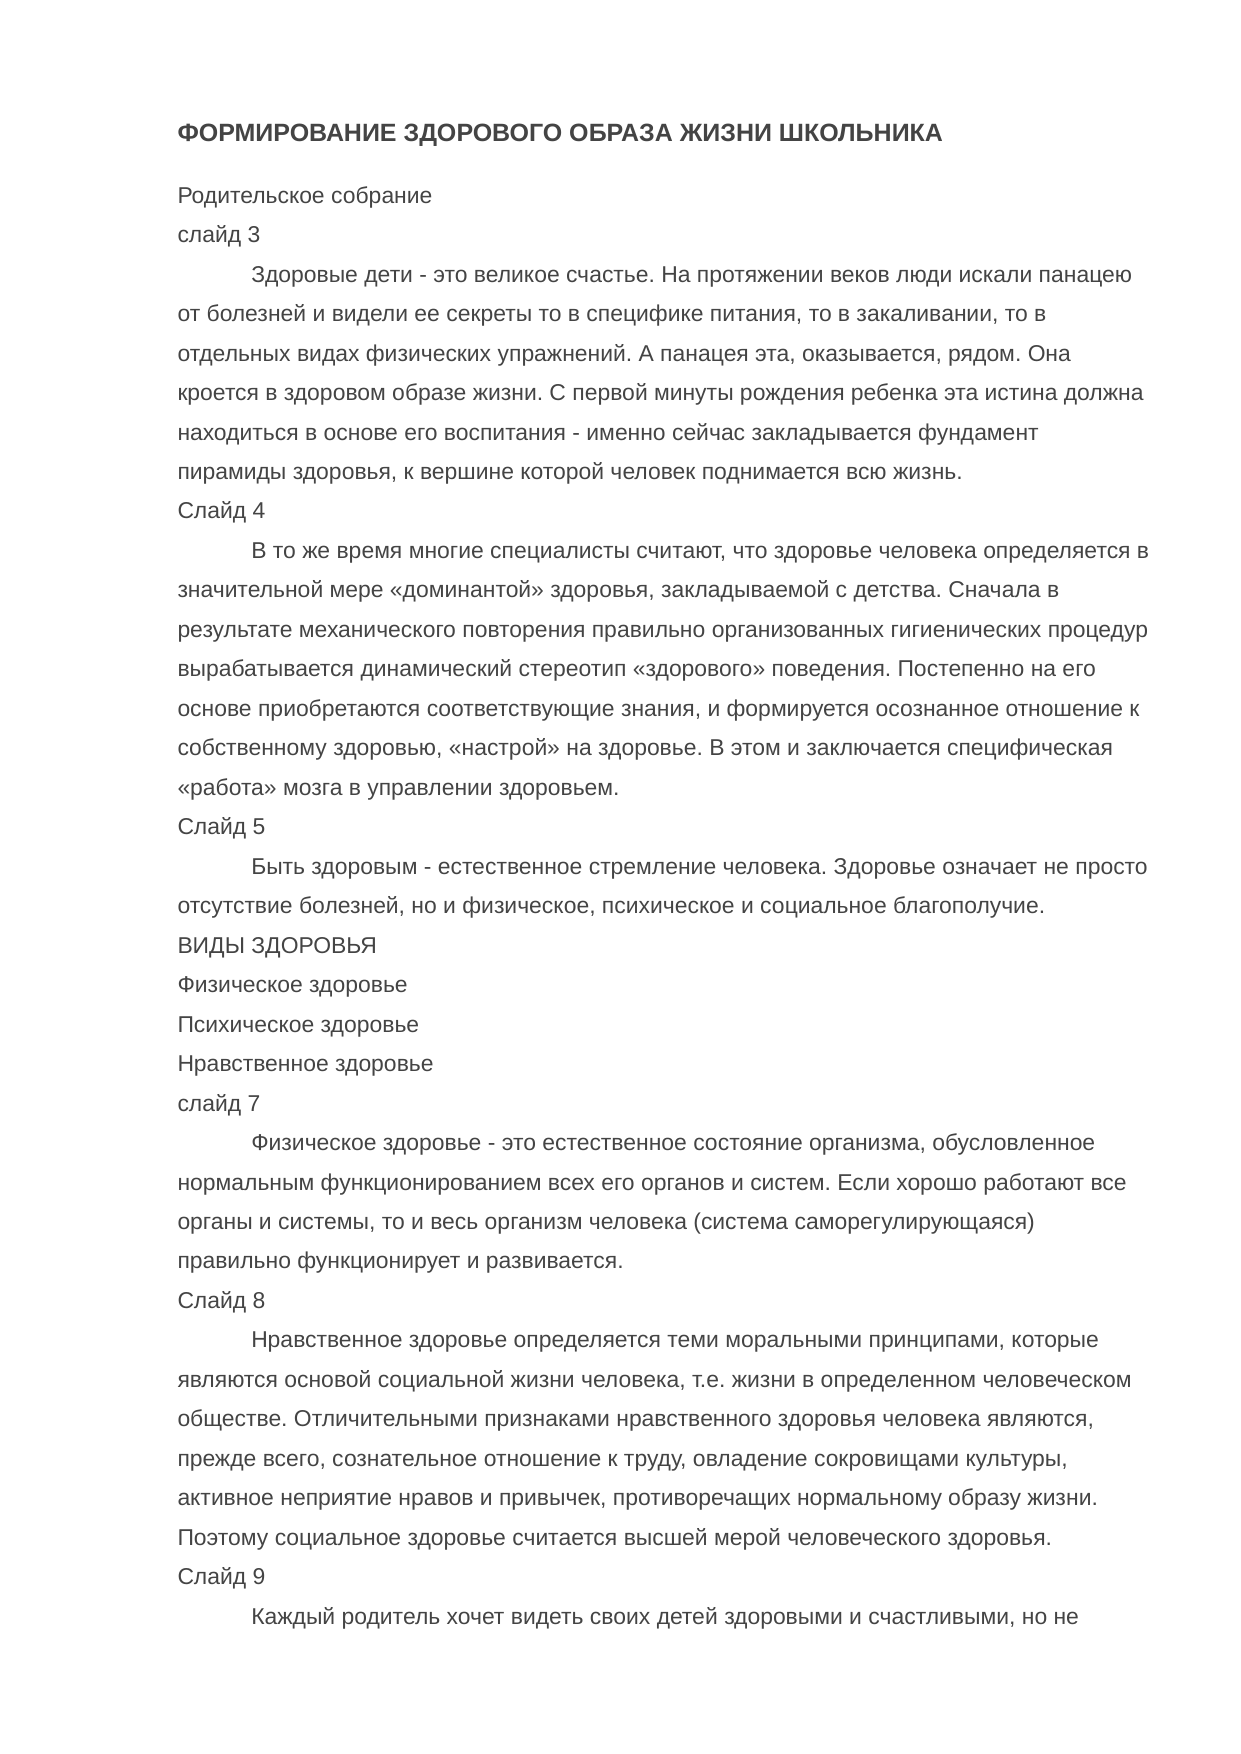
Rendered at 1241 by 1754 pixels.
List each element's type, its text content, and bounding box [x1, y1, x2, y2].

text ФОРМИРОВАНИЕ ЗДОРОВОГО ОБРАЗА ЖИЗНИ ШКОЛЬНИКА Родительское собрание слайд 3 Здоровые дети - это великое счастье. На протяжении веков люди искали панацею от болезней и видели ее секреты то в специфике питания, то в закаливании, то в отдельных видах физических упражнений. А панацея эта, оказывается, рядом. Она кроется в здоровом образе жизни. С первой минуты рождения ребенка эта истина должна находиться в основе его воспитания - именно сейчас закладывается фундамент пирамиды здоровья, к вершине которой человек поднимается всю жизнь. Слайд 4 В то же время многие специалисты считают, что здоровье человека определяется в значительной мере «доминантой» здоровья, закладываемой с детства. Сначала в результате механического повторения правильно организованных гигиенических процедур вырабатывается динамический стереотип «здорового» поведения. Постепенно на его основе приобретаются соответствующие знания, и формируется осознанное отношение к собственному здоровью, «настрой» на здоровье. В этом и заключается специфическая «работа» мозга в управлении здоровьем. Слайд 5 Быть здоровым - естественное стремление человека. Здоровье означает не просто отсутствие болезней, но и физическое, психическое и социальное благополучие. ВИДЫ ЗДОРОВЬЯ Физическое здоровье Психическое здоровье Нравственное здоровье слайд 7 Физическое здоровье - это естественное состояние организма, обусловленное нормальным функционированием всех его органов и систем. Если хорошо работают все органы и системы, то и весь организм человека (система саморегулирующаяся) правильно функционирует и развивается. Слайд 8 Нравственное здоровье определяется теми моральными принципами, которые являются основой социальной жизни человека, т.е. жизни в определенном человеческом обществе. Отличительными признаками нравственного здоровья человека являются, прежде всего, сознательное отношение к труду, овладение сокровищами культуры, активное неприятие нравов и привычек, противоречащих нормальному образу жизни. Поэтому социальное здоровье считается высшей мерой человеческого здоровья. Слайд 9 Каждый родитель хочет видеть своих детей здоровыми и счастливыми, но не [177, 118, 1152, 1629]
